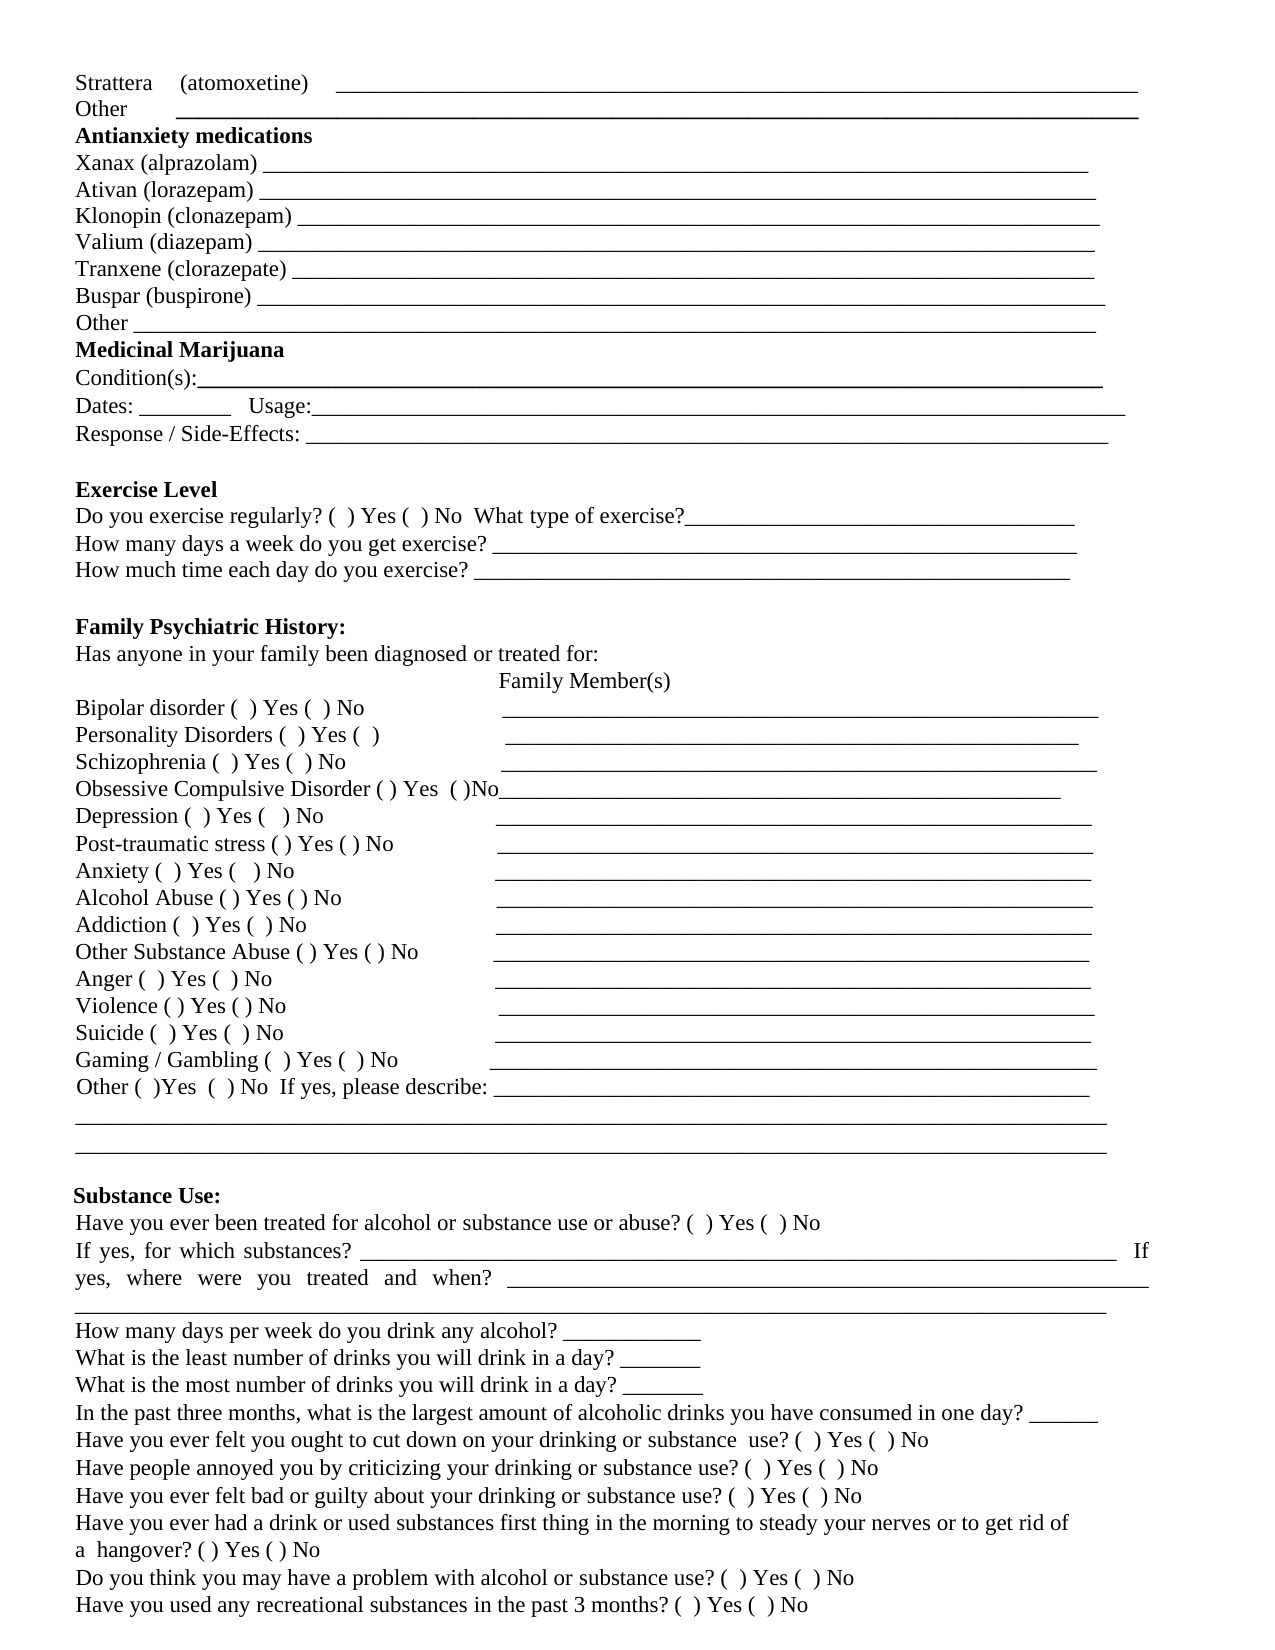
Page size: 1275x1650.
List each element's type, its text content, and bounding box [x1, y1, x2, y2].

text Have you ever felt bad or guilty about your drinking or substance use? ( ) Yes ( ) No [75, 1482, 1173, 1509]
text Have you ever had a drink or used substances first thing in the morning to steady your nerves or to get rid of a hangover? ( ) Yes ( ) No [75, 1509, 1076, 1562]
text Family Psychiatric History: [75, 613, 1173, 640]
text __________________________________________________________________________________________ [75, 1101, 1150, 1127]
text Bipolar disorder ( ) Yes ( ) No ____________________________________________________ [73, 694, 1124, 721]
text If yes, for which substances? __________________________________________________________________ If yes, where were you treated and when? ________________________________________________________ __________________________________________________________________________________________ How many days per week do you drink any alcohol? ____________ [75, 1237, 1150, 1343]
text Gaming / Gambling ( ) Yes ( ) No _____________________________________________________ [73, 1046, 1124, 1073]
text Anxiety ( ) Yes ( ) No ____________________________________________________ [73, 857, 1124, 883]
text Other ( )Yes ( ) No If yes, please describe: ____________________________________________________ [76, 1073, 1173, 1099]
text Violence ( ) Yes ( ) No ____________________________________________________ [73, 992, 1124, 1018]
text Addiction ( ) Yes ( ) No ____________________________________________________ [73, 911, 1124, 937]
text Xanax (alprazolam) ________________________________________________________________________ Ativan (lorazepam) _________________________________________________________________________ Klonopin (clonazepam) ______________________________________________________________________ Valium (diazepam) _________________________________________________________________________ Tranxene (clorazepate) ______________________________________________________________________ [75, 149, 1142, 281]
text What is the least number of drinks you will drink in a day? _______ [75, 1344, 1173, 1370]
text Have people annoyed you by criticizing your drinking or substance use? ( ) Yes ( ) No [75, 1454, 1139, 1480]
text __________________________________________________________________________________________ [75, 1130, 1150, 1156]
text Strattera (atomoxetine) ______________________________________________________________________ Other ____________________________________________________________________________________ Antianxiety medications [75, 69, 1138, 148]
text In the past three months, what is the largest amount of alcoholic drinks you have consumed in one day? ______ Have you ever felt you ought to cut down on your drinking or substance use? ( ) Yes ( ) No [75, 1399, 1139, 1452]
text How many days a week do you get exercise? ___________________________________________________ How much time each day do you exercise? ____________________________________________________ [75, 529, 1119, 582]
text Exercise Level [75, 476, 1148, 502]
text Personality Disorders ( ) Yes ( ) __________________________________________________ [73, 721, 1124, 748]
text Family Member(s) [73, 667, 1124, 693]
text Has anyone in your family been diagnosed or treated for: [75, 640, 1173, 667]
text Anger ( ) Yes ( ) No ____________________________________________________ [73, 965, 1124, 991]
text Do you think you may have a problem with alcohol or substance use? ( ) Yes ( ) No [75, 1564, 1173, 1590]
text What is the most number of drinks you will drink in a day? _______ [75, 1371, 1173, 1397]
text Buspar (buspirone) __________________________________________________________________________ Other ____________________________________________________________________________________ [75, 283, 1148, 335]
text Alcohol Abuse ( ) Yes ( ) No ____________________________________________________ [73, 884, 1124, 910]
text Suicide ( ) Yes ( ) No ____________________________________________________ [73, 1019, 1124, 1046]
text Have you used any recreational substances in the past 3 months? ( ) Yes ( ) No [75, 1591, 1173, 1617]
text Substance Use: [73, 1183, 1173, 1209]
text Medicinal Marijuana [75, 337, 1148, 363]
text Response / Side-Effects: ______________________________________________________________________ [75, 420, 1148, 446]
text Post-traumatic stress ( ) Yes ( ) No ____________________________________________________ [73, 829, 1124, 856]
text Have you ever been treated for alcohol or substance use or abuse? ( ) Yes ( ) No [75, 1209, 1173, 1235]
text Obsessive Compulsive Disorder ( ) Yes ( )No_________________________________________________ [73, 775, 1124, 802]
text Other Substance Abuse ( ) Yes ( ) No ____________________________________________________ [73, 938, 1124, 964]
text Dates: ________ Usage:_______________________________________________________________________ [75, 392, 1148, 418]
text Do you exercise regularly? ( ) Yes ( ) No What type of exercise?__________________________________ [75, 502, 1173, 528]
text Condition(s):_______________________________________________________________________________ [75, 364, 1148, 391]
text Schizophrenia ( ) Yes ( ) No ____________________________________________________ [73, 748, 1124, 775]
text Depression ( ) Yes ( ) No ____________________________________________________ [73, 802, 1124, 829]
